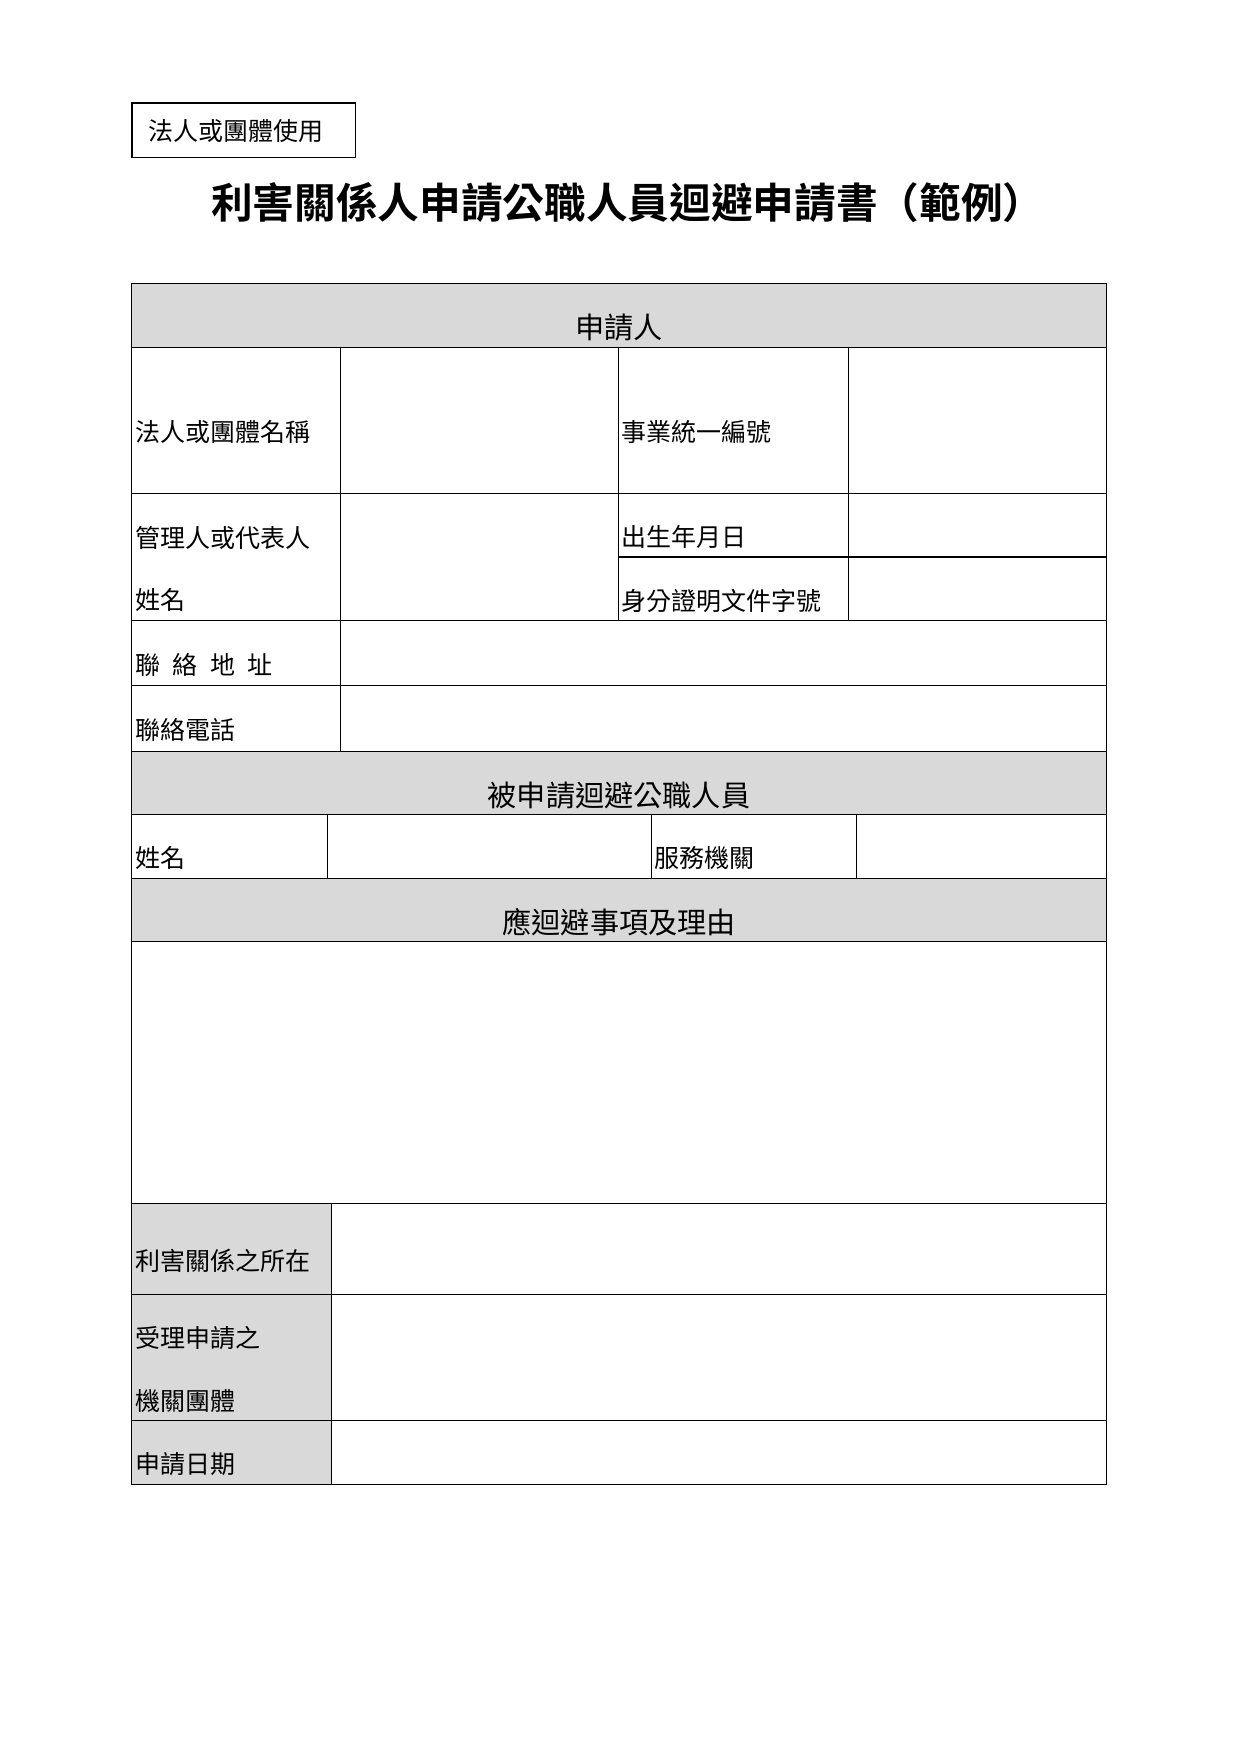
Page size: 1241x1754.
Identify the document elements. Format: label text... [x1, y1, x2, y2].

table_cell 出生年月日 [619, 494, 848, 556]
table_cell [849, 558, 1106, 620]
table_cell [132, 942, 1106, 1203]
table_cell [341, 348, 618, 493]
table_header 申請人 [132, 284, 1106, 347]
table_cell 管理人或代表人 姓名 [132, 494, 340, 620]
table_cell 受理申請之 機關團體 [132, 1295, 331, 1420]
table_cell [332, 1421, 1106, 1484]
table_cell [849, 494, 1106, 556]
table_cell 聯 絡 地 址 [132, 621, 340, 685]
table_cell 事業統一編號 [619, 348, 848, 493]
table_cell [328, 815, 651, 878]
table_cell 姓名 [132, 815, 327, 878]
text 利害關係人申請公職人員迴避申請書（範例） [187, 158, 1053, 221]
table_cell [332, 1204, 1106, 1294]
text [133, 104, 355, 157]
table_cell [849, 348, 1106, 493]
table_cell 服務機關 [652, 815, 856, 878]
table_cell [341, 621, 1106, 685]
table_cell 申請日期 [132, 1421, 331, 1484]
table_cell 聯絡電話 [132, 686, 340, 751]
table_cell [341, 494, 618, 620]
table_cell 法人或團體名稱 [132, 348, 340, 493]
table_cell 身分證明文件字號 [619, 558, 848, 620]
table_cell 利害關係之所在 [132, 1204, 331, 1294]
text 法人或團體使用 [148, 111, 340, 147]
table_cell 被申請迴避公職人員 [132, 752, 1106, 814]
table_cell [341, 686, 1106, 751]
table_cell [332, 1295, 1106, 1420]
table_cell [857, 815, 1106, 878]
table_cell 應迴避事項及理由 [132, 879, 1106, 941]
